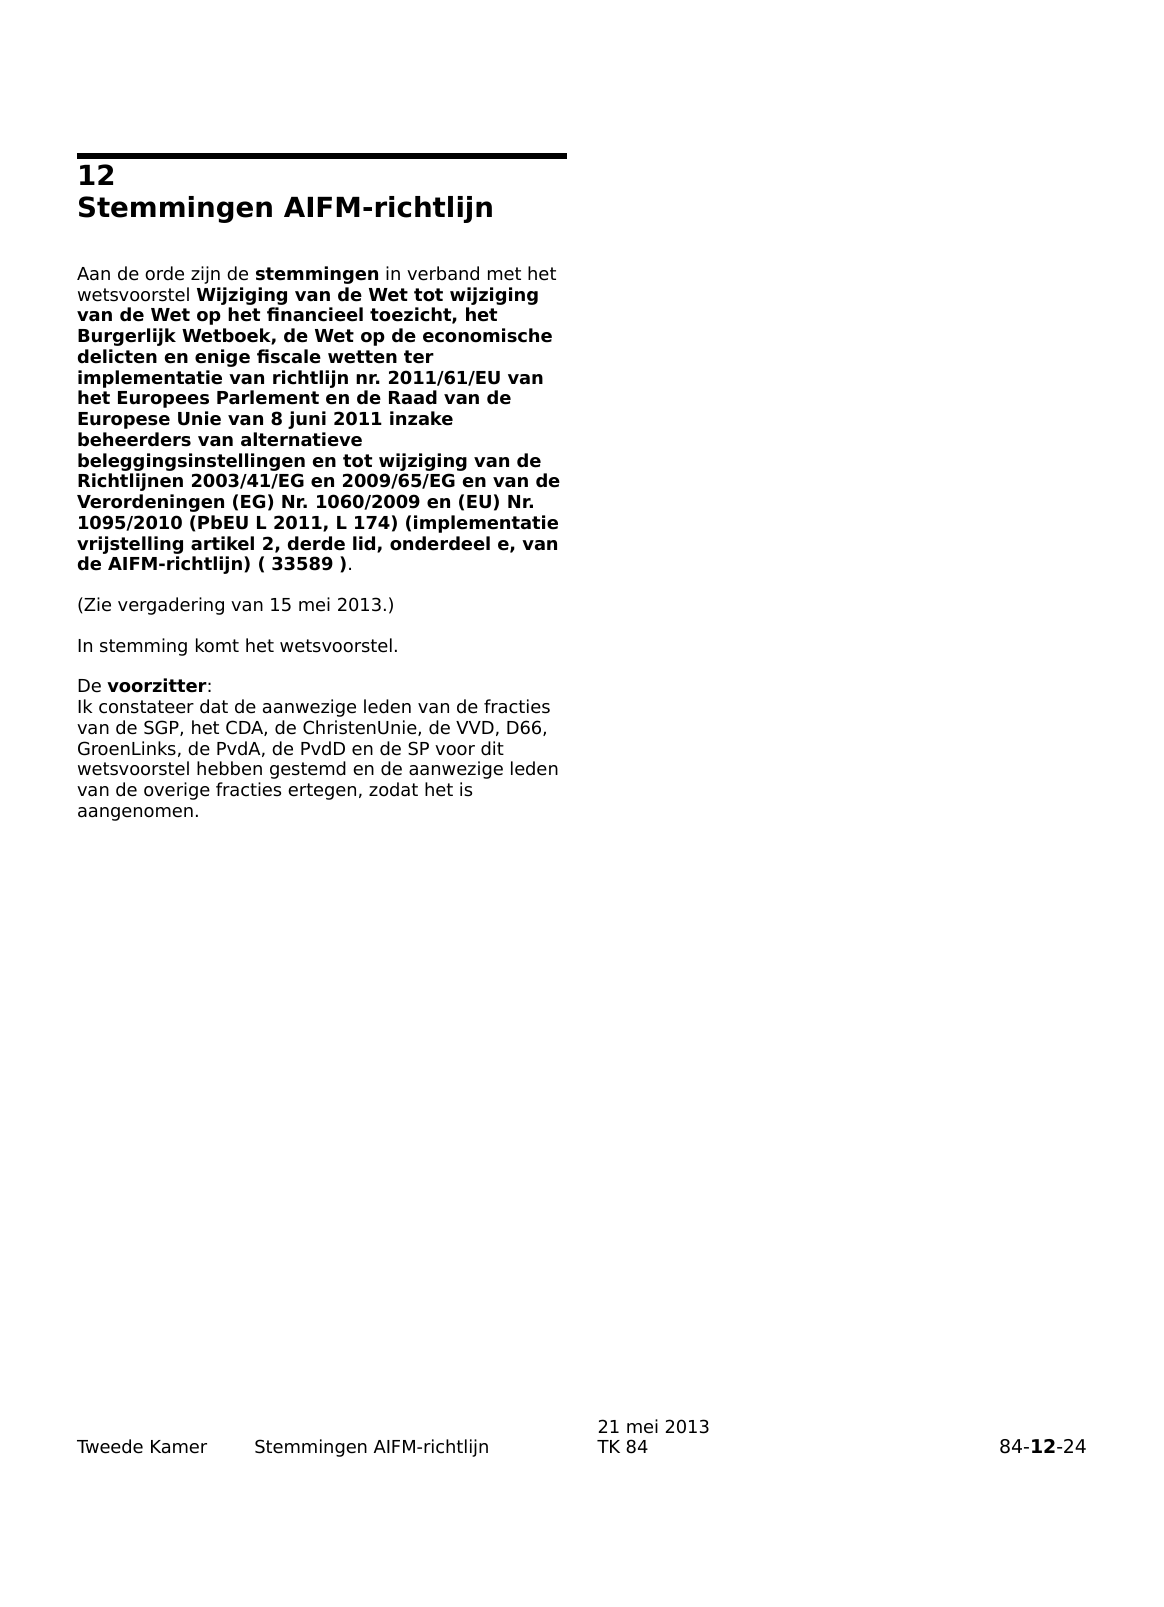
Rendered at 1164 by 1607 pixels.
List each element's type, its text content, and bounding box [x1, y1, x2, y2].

text Aan de orde zijn de stemmingen in verband met het wetsvoorstel Wijziging van de Wet tot wijziging van de Wet op het financieel toezicht, het Burgerlijk Wetboek, de Wet op de economische delicten en enige fiscale wetten ter implementatie van richtlijn nr. 2011/61/EU van het Europees Parlement en de Raad van de Europese Unie van 8 juni 2011 inzake beheerders van alternatieve beleggingsinstellingen en tot wijziging van de Richtlijnen 2003/41/EG en 2009/65/EG en van de Verordeningen (EG) Nr. 1060/2009 en (EU) Nr. 1095/2010 (PbEU L 2011, L 174) (implementatie vrijstelling artikel 2, derde lid, onderdeel e, van de AIFM-richtlijn) ( 33589 ). [77, 264, 567, 575]
text In stemming komt het wetsvoorstel. [77, 636, 567, 656]
text De voorzitter: [77, 676, 567, 697]
text (Zie vergadering van 15 mei 2013.) [77, 595, 567, 616]
title 12 Stemmingen AIFM-richtlijn [77, 159, 567, 224]
text Ik constateer dat de aanwezige leden van de fracties van de SGP, het CDA, de ChristenUnie, de VVD, D66, GroenLinks, de PvdA, de PvdD en de SP voor dit wetsvoorstel hebben gestemd en de aanwezige leden van de overige fracties ertegen, zodat het is aangenomen. [77, 697, 567, 821]
